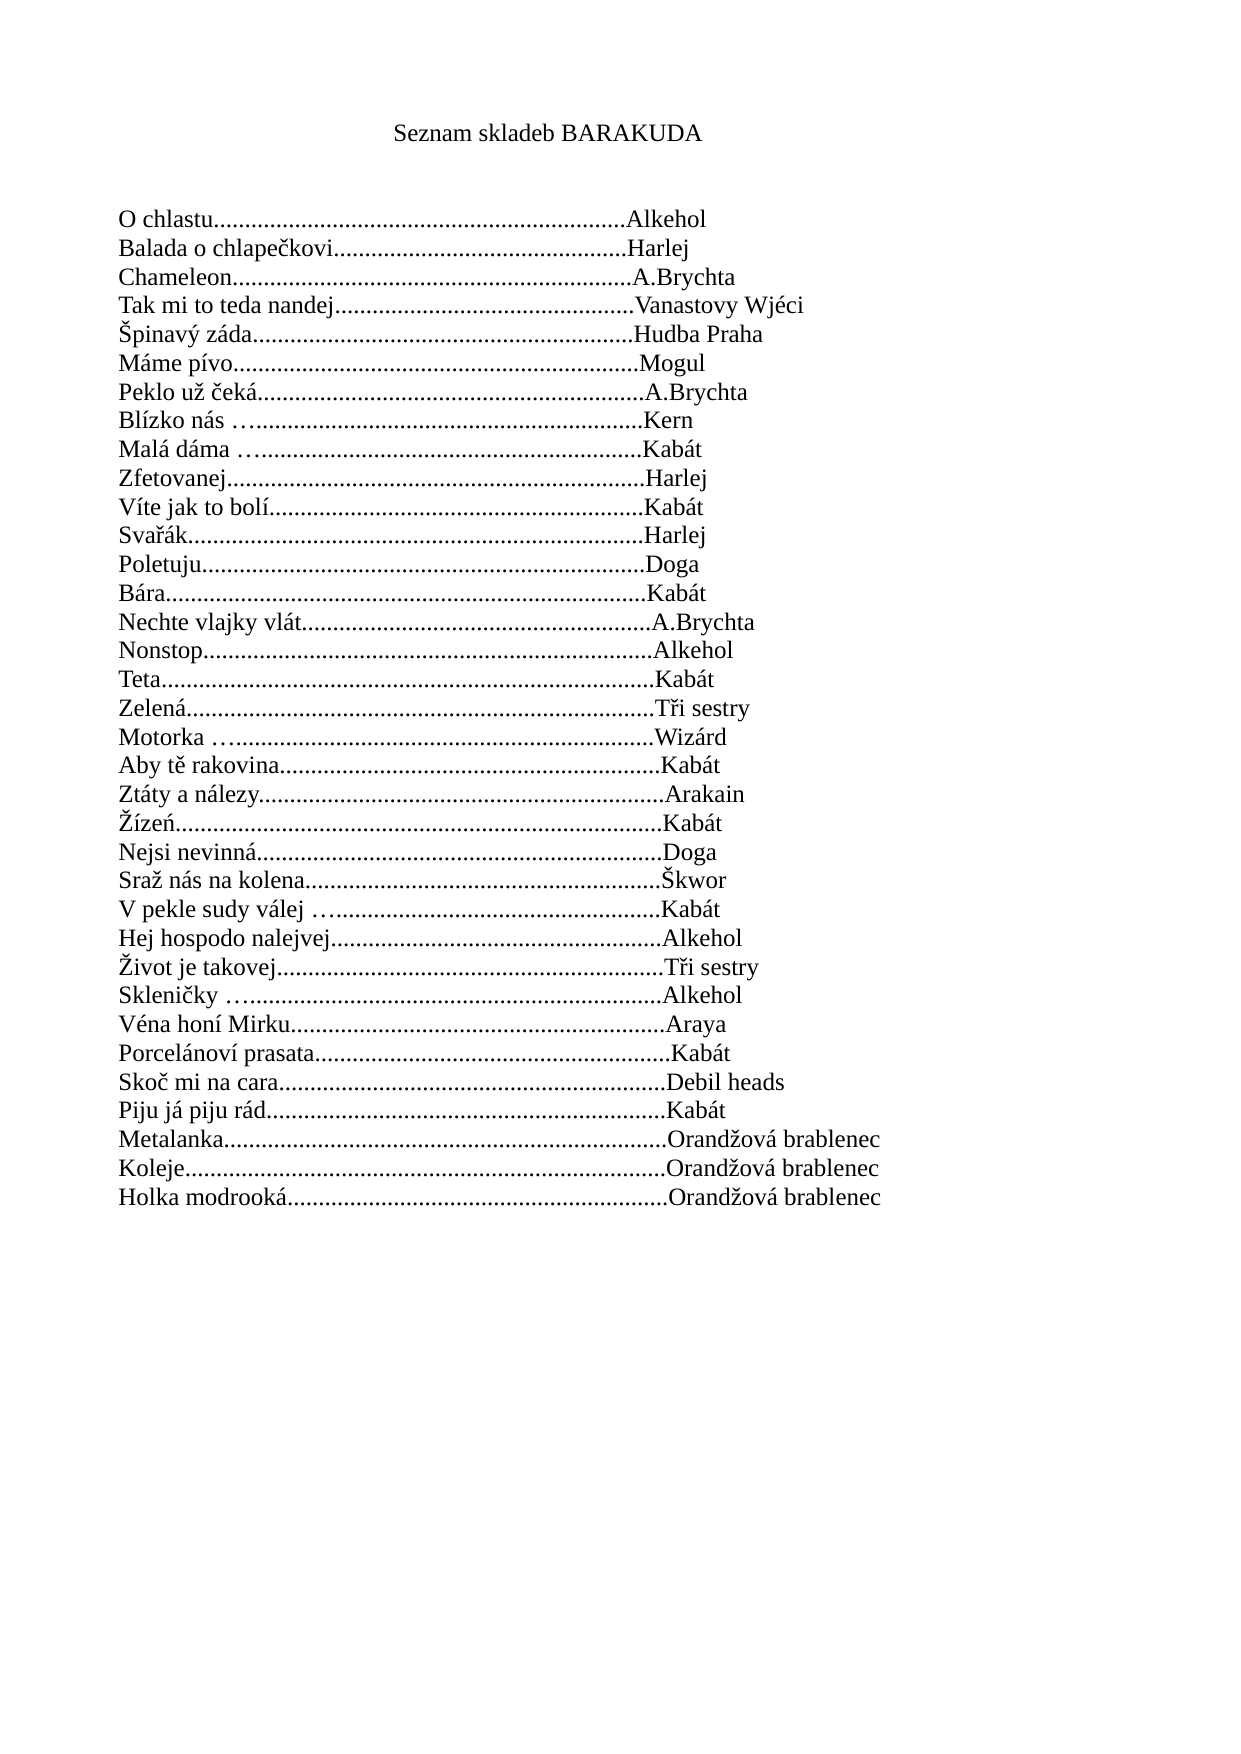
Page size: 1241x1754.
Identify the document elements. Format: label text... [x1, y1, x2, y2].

text Poletuju.......................................................................Doga [118, 549, 1122, 578]
text Svařák.........................................................................Harlej [118, 521, 1122, 549]
text Nonstop........................................................................Alkehol [118, 636, 1122, 664]
text Nejsi nevinná.................................................................Doga [118, 837, 1122, 866]
text Aby tě rakovina.............................................................Kabát [118, 751, 1122, 779]
text Skleničky …..................................................................Alkehol [118, 981, 1122, 1009]
text Špinavý záda.............................................................Hudba Praha [118, 319, 1122, 348]
text O chlastu..................................................................Alkehol [118, 204, 1122, 233]
text Bára.............................................................................Kabát [118, 578, 1122, 607]
text Motorka …...................................................................Wizárd [118, 722, 1122, 751]
text Žízeń..............................................................................Kabát [118, 808, 1122, 837]
text Ztáty a nálezy.................................................................Arakain [118, 779, 1122, 808]
text Porcelánoví prasata.........................................................Kabát [118, 1038, 1122, 1067]
text Zelená...........................................................................Tři sestry [118, 693, 1122, 722]
text Sraž nás na kolena.........................................................Škwor [118, 866, 1122, 894]
text Véna honí Mirku............................................................Araya [118, 1009, 1122, 1038]
text Holka modrooká.............................................................Orandžová brablenec [118, 1182, 1122, 1211]
text Zfetovanej...................................................................Harlej [118, 463, 1122, 492]
text Blízko nás …..............................................................Kern [118, 406, 1122, 434]
text Metalanka.......................................................................Orandžová brablenec [118, 1124, 1122, 1153]
text Piju já piju rád................................................................Kabát [118, 1096, 1122, 1124]
text Tak mi to teda nandej................................................Vanastovy Wjéci [118, 291, 1122, 319]
text Koleje.............................................................................Orandžová brablenec [118, 1153, 1122, 1182]
text Máme pívo.................................................................Mogul [118, 348, 1122, 377]
text Malá dáma ….............................................................Kabát [118, 434, 1122, 463]
text Balada o chlapečkovi...............................................Harlej [118, 233, 1122, 262]
text Skoč mi na cara..............................................................Debil heads [118, 1067, 1122, 1096]
text Hej hospodo nalejvej.....................................................Alkehol [118, 923, 1122, 952]
text Víte jak to bolí............................................................Kabát [118, 492, 1122, 521]
text V pekle sudy válej …....................................................Kabát [118, 894, 1122, 923]
text Chameleon................................................................A.Brychta [118, 262, 1122, 291]
text Seznam skladeb BARAKUDA [118, 118, 1122, 147]
text Peklo už čeká..............................................................A.Brychta [118, 377, 1122, 406]
text Nechte vlajky vlát........................................................A.Brychta [118, 607, 1122, 636]
text Život je takovej..............................................................Tři sestry [118, 952, 1122, 981]
text Teta...............................................................................Kabát [118, 664, 1122, 693]
